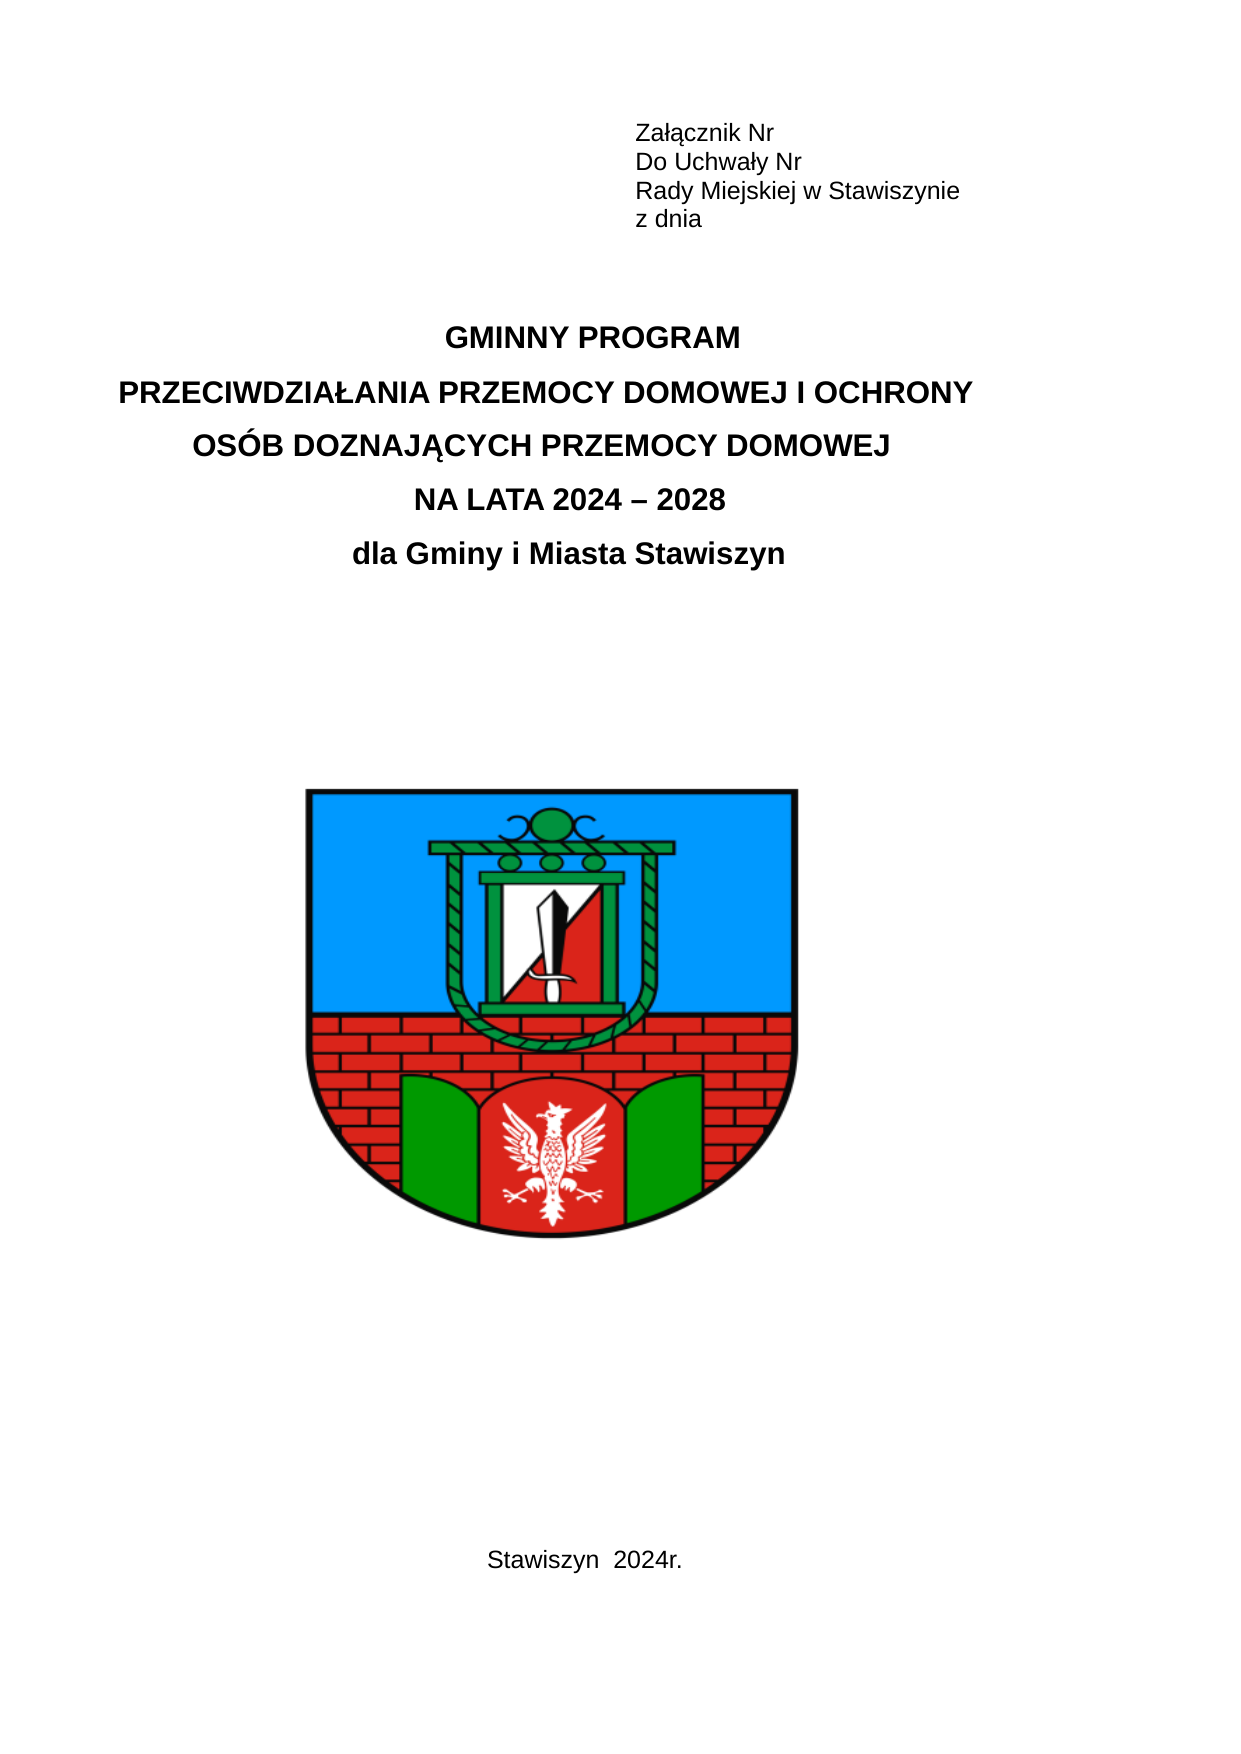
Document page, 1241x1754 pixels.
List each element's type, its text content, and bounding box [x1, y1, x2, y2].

text Stawiszyn 2024r. [413, 1544, 1122, 1573]
text Rady Miejskiej w Stawiszynie [118, 176, 1122, 204]
text z dnia [118, 204, 1122, 233]
text dla Gminy i Miasta Stawiszyn [118, 535, 1122, 571]
text NA LATA 2024 – 2028 [118, 481, 1122, 517]
text PRZECIWDZIAŁANIA PRZEMOCY DOMOWEJ I OCHRONY OSÓB DOZNAJĄCYCH PRZEMOCY DOMOWEJ [118, 374, 1122, 463]
text Załącznik Nr [118, 118, 1122, 147]
text Do Uchwały Nr [118, 147, 1122, 176]
text GMINNY PROGRAM [339, 319, 1122, 356]
